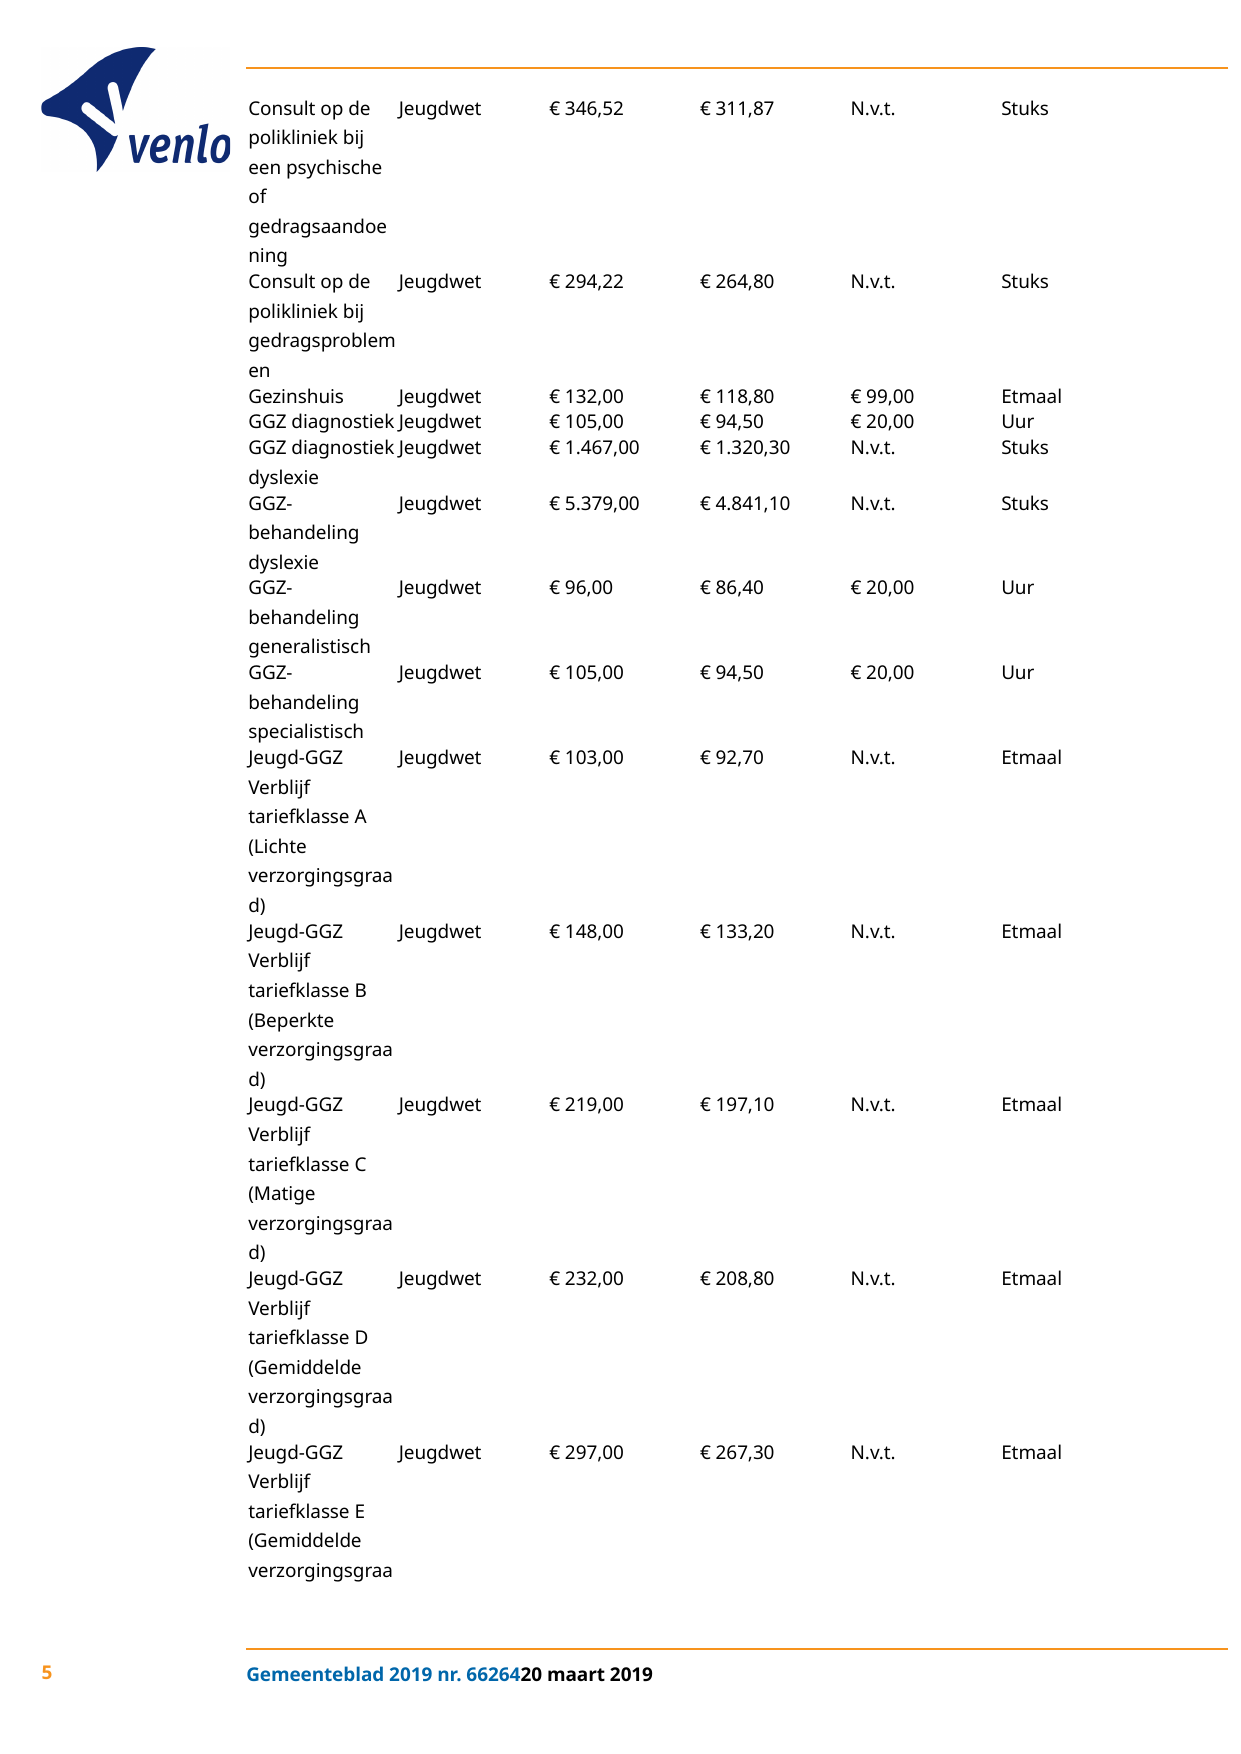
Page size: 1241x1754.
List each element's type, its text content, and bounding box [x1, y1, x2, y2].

table_cell € 103,00 [549, 744, 700, 918]
table_cell GGZ-behandeling generalistisch [248, 575, 398, 659]
table_cell N.v.t. [850, 744, 1001, 918]
table_cell € 5.379,00 [549, 490, 700, 574]
table_cell Etmaal [1001, 918, 1152, 1092]
table_cell € 99,00 [850, 383, 1001, 409]
table_cell € 346,52 [549, 95, 700, 268]
table_cell N.v.t. [850, 918, 1001, 1092]
table_cell € 297,00 [549, 1439, 700, 1583]
table_cell Etmaal [1001, 1439, 1152, 1583]
table_cell € 92,70 [700, 744, 850, 918]
table_cell Jeugdwet [399, 744, 549, 918]
table_cell € 197,10 [700, 1092, 850, 1265]
table_cell € 20,00 [850, 409, 1001, 434]
table_cell Uur [1001, 575, 1152, 659]
table_cell € 105,00 [549, 660, 700, 744]
table_cell Jeugdwet [399, 660, 549, 744]
table_cell € 311,87 [700, 95, 850, 268]
table_cell € 219,00 [549, 1092, 700, 1265]
table_cell Etmaal [1001, 744, 1152, 918]
table_cell € 94,50 [700, 409, 850, 434]
table_cell N.v.t. [850, 434, 1001, 490]
table_cell Jeugdwet [399, 1092, 549, 1265]
table_cell Consult op de polikliniek bij gedragsproblemen [248, 269, 398, 383]
table_cell N.v.t. [850, 1265, 1001, 1439]
table_cell € 1.320,30 [700, 434, 850, 490]
table_cell Uur [1001, 660, 1152, 744]
table_cell N.v.t. [850, 95, 1001, 268]
table_cell € 132,00 [549, 383, 700, 409]
table_cell Uur [1001, 409, 1152, 434]
table_cell € 118,80 [700, 383, 850, 409]
table_cell € 86,40 [700, 575, 850, 659]
table_cell GGZ diagnostiek dyslexie [248, 434, 398, 490]
table_cell € 4.841,10 [700, 490, 850, 574]
table_cell € 267,30 [700, 1439, 850, 1583]
table_cell N.v.t. [850, 269, 1001, 383]
table_cell € 20,00 [850, 575, 1001, 659]
table_cell Stuks [1001, 269, 1152, 383]
table_cell N.v.t. [850, 1439, 1001, 1583]
table_cell N.v.t. [850, 1092, 1001, 1265]
table_cell € 264,80 [700, 269, 850, 383]
picture [41, 47, 231, 172]
table_cell Stuks [1001, 95, 1152, 268]
table_cell Jeugd-GGZ Verblijf tariefklasse D (Gemiddelde verzorgingsgraad) [248, 1265, 398, 1439]
table_cell Jeugdwet [399, 1439, 549, 1583]
table_cell Jeugd-GGZ Verblijf tariefklasse A (Lichte verzorgingsgraad) [248, 744, 398, 918]
table_cell GGZ diagnostiek [248, 409, 398, 434]
table_cell € 294,22 [549, 269, 700, 383]
table_cell € 133,20 [700, 918, 850, 1092]
table_cell € 232,00 [549, 1265, 700, 1439]
table_cell Jeugdwet [399, 409, 549, 434]
table_cell Consult op de polikliniek bij een psychische of gedragsaandoening [248, 95, 398, 268]
table_cell Jeugd-GGZ Verblijf tariefklasse B (Beperkte verzorgingsgraad) [248, 918, 398, 1092]
table_cell Jeugdwet [399, 269, 549, 383]
table_cell € 96,00 [549, 575, 700, 659]
table_cell € 20,00 [850, 660, 1001, 744]
table_cell € 94,50 [700, 660, 850, 744]
table_cell Jeugdwet [399, 434, 549, 490]
table_cell Jeugdwet [399, 383, 549, 409]
table_cell Etmaal [1001, 1092, 1152, 1265]
table_cell GGZ-behandeling specialistisch [248, 660, 398, 744]
table_cell Gezinshuis [248, 383, 398, 409]
table_cell GGZ-behandeling dyslexie [248, 490, 398, 574]
table_cell € 1.467,00 [549, 434, 700, 490]
table_cell € 105,00 [549, 409, 700, 434]
table_cell Jeugdwet [399, 575, 549, 659]
table_cell Stuks [1001, 490, 1152, 574]
table_cell Etmaal [1001, 383, 1152, 409]
table_cell € 148,00 [549, 918, 700, 1092]
table_cell € 208,80 [700, 1265, 850, 1439]
table_cell Jeugdwet [399, 95, 549, 268]
table_cell Jeugdwet [399, 1265, 549, 1439]
table_cell Jeugd-GGZ Verblijf tariefklasse C (Matige verzorgingsgraad) [248, 1092, 398, 1265]
table_cell Jeugdwet [399, 918, 549, 1092]
table_cell Stuks [1001, 434, 1152, 490]
table_cell Jeugd-GGZ Verblijf tariefklasse E (Gemiddelde verzorgingsgraa [248, 1439, 398, 1583]
table_cell N.v.t. [850, 490, 1001, 574]
table_cell Etmaal [1001, 1265, 1152, 1439]
table_cell Jeugdwet [399, 490, 549, 574]
